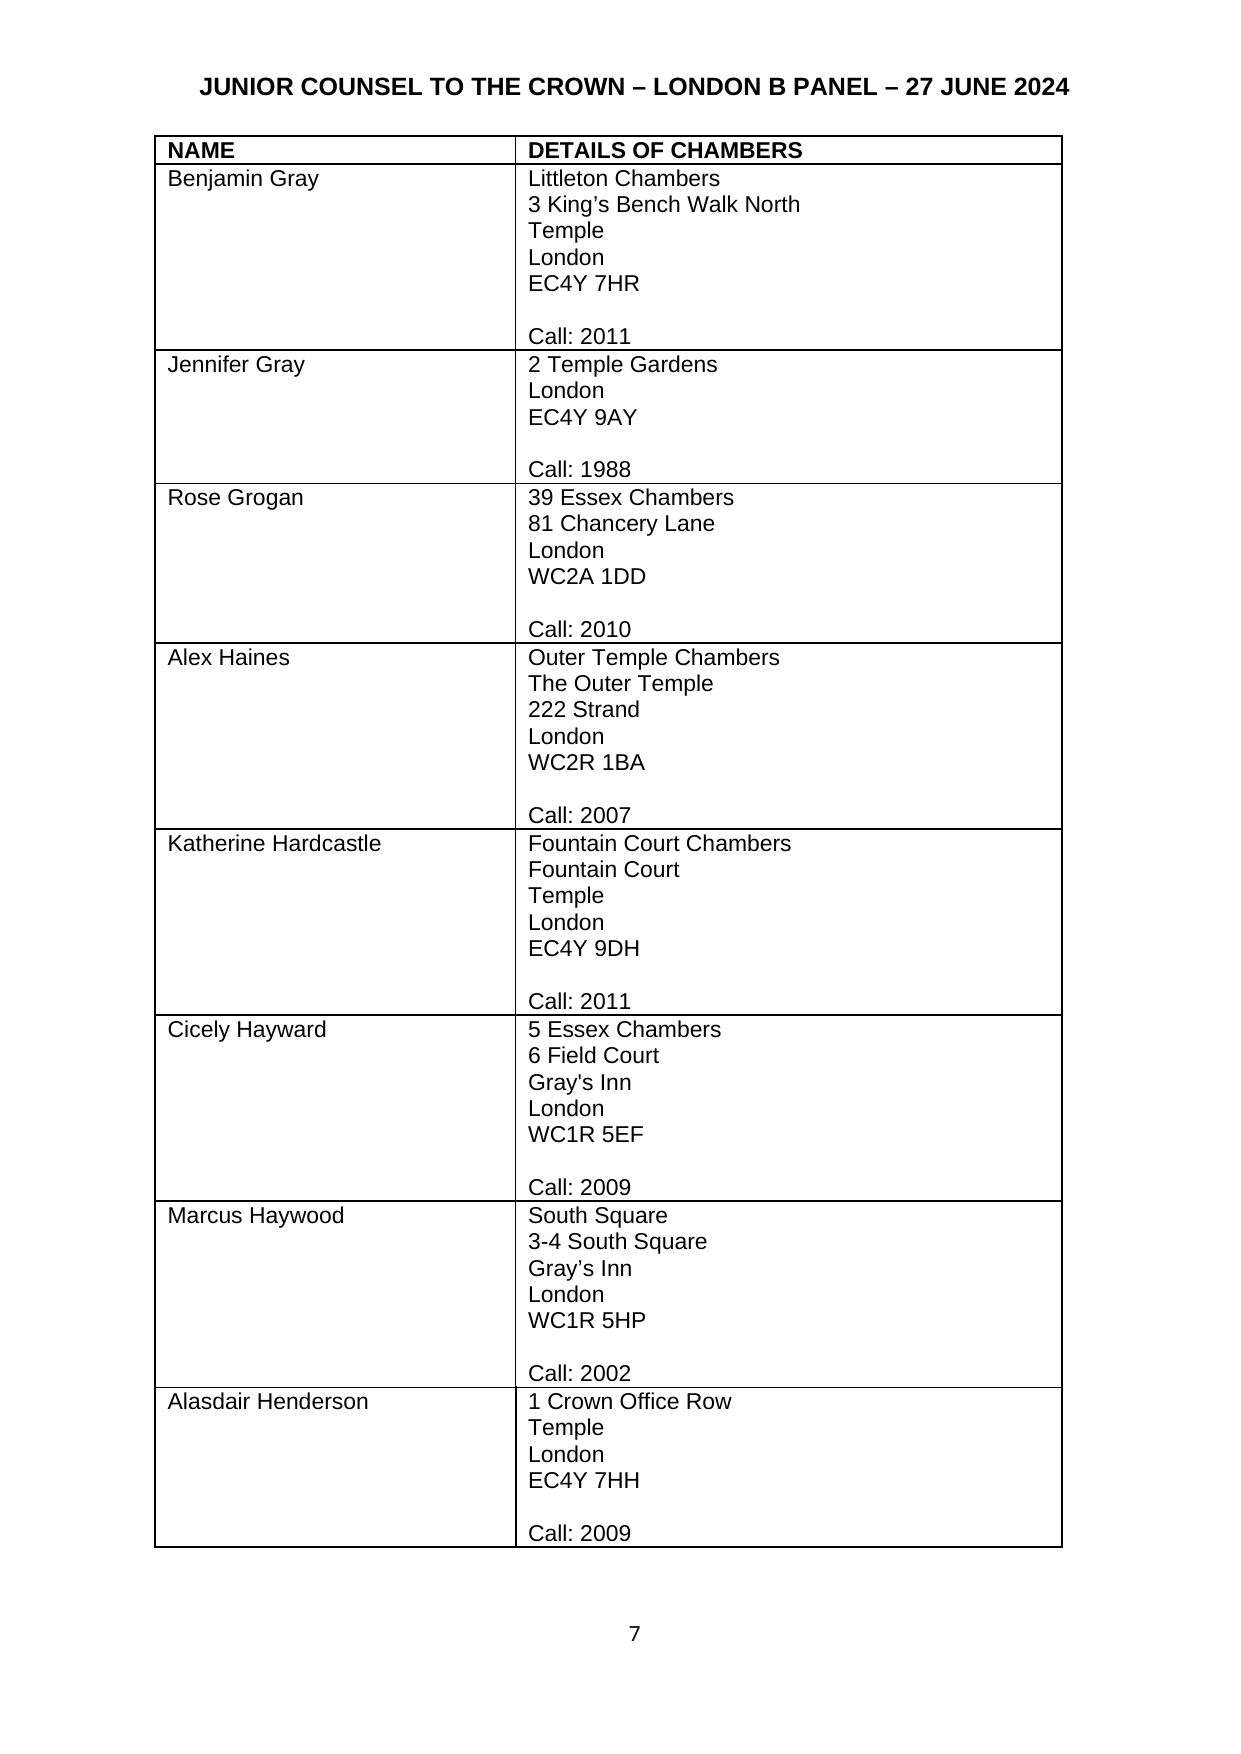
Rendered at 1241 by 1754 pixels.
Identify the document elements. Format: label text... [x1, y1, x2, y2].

table_cell 2 Temple Gardens London EC4Y 9AY Call: 1988 [516, 351, 1061, 482]
table_cell 39 Essex Chambers 81 Chancery Lane London WC2A 1DD Call: 2010 [516, 484, 1061, 642]
table_cell Alasdair Henderson [156, 1388, 515, 1546]
table_cell Jennifer Gray [156, 351, 515, 482]
table_cell 1 Crown Office Row Temple London EC4Y 7HH Call: 2009 [517, 1388, 1061, 1546]
table_cell Marcus Haywood [156, 1202, 515, 1386]
table_cell Littleton Chambers 3 King’s Bench Walk North Temple London EC4Y 7HR Call: 2011 [516, 165, 1061, 349]
table_header DETAILS OF CHAMBERS [516, 137, 1061, 163]
table_cell Rose Grogan [156, 484, 515, 642]
table_cell Fountain Court Chambers Fountain Court Temple London EC4Y 9DH Call: 2011 [516, 830, 1061, 1014]
table_cell Benjamin Gray [156, 165, 515, 349]
table_header NAME [156, 137, 515, 163]
table_cell 5 Essex Chambers 6 Field Court Gray's Inn London WC1R 5EF Call: 2009 [516, 1016, 1061, 1200]
table_cell Alex Haines [156, 644, 515, 828]
table_cell Cicely Hayward [156, 1016, 515, 1200]
table_cell South Square 3-4 South Square Gray’s Inn London WC1R 5HP Call: 2002 [516, 1202, 1061, 1386]
table_cell Outer Temple Chambers The Outer Temple 222 Strand London WC2R 1BA Call: 2007 [516, 644, 1061, 828]
table_cell Katherine Hardcastle [156, 830, 515, 1014]
